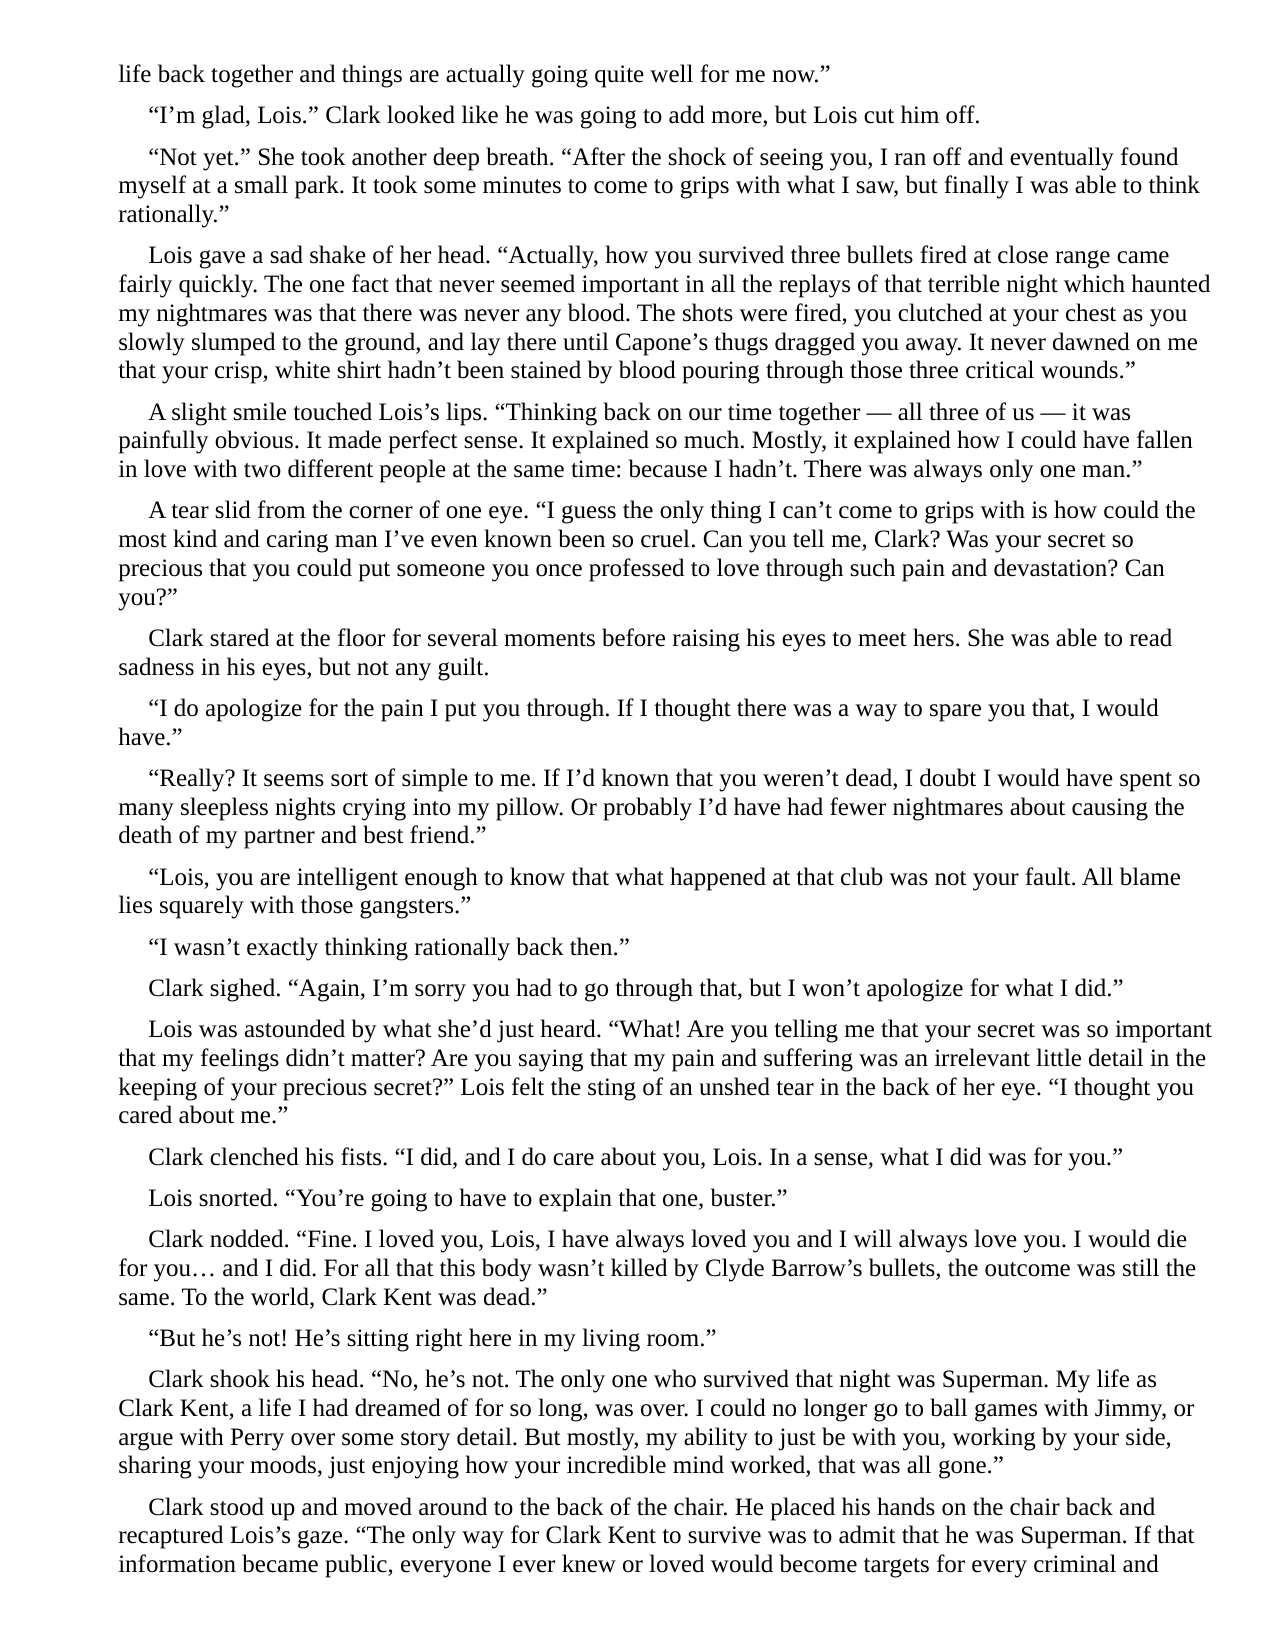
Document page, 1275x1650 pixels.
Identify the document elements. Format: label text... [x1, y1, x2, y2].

text Clark stood up and moved around to the back of the chair. He placed his hands on the chair back and recaptured Lois’s gaze. “The only way for Clark Kent to survive was to admit that he was Superman. If that information became public, everyone I ever knew or loved would become targets for every criminal and [118, 1492, 1216, 1578]
text “I do apologize for the pain I put you through. If I thought there was a way to spare you that, I would have.” [118, 693, 1216, 750]
text A tear slid from the corner of one eye. “I guess the only thing I can’t come to grips with is how could the most kind and caring man I’ve even known been so cruel. Can you tell me, Clark? Was your secret so precious that you could put someone you once professed to love through such pain and devastation? Can you?” [118, 495, 1216, 610]
text “Lois, you are intelligent enough to know that what happened at that club was not your fault. All blame lies squarely with those gangsters.” [118, 862, 1216, 919]
text A slight smile touched Lois’s lips. “Thinking back on our time together — all three of us — it was painfully obvious. It made perfect sense. It explained so much. Mostly, it explained how I could have fallen in love with two different people at the same time: because I hadn’t. There was always only one man.” [118, 397, 1216, 483]
text “Really? It seems sort of simple to me. If I’d known that you weren’t dead, I doubt I would have spent so many sleepless nights crying into my pillow. Or probably I’d have had fewer nightmares about causing the death of my partner and best friend.” [118, 763, 1216, 849]
text Clark stared at the floor for several moments before raising his eyes to meet hers. She was able to read sadness in his eyes, but not any guilt. [118, 623, 1216, 680]
text “But he’s not! He’s sitting right here in my living room.” [118, 1323, 1216, 1352]
text Clark clenched his fists. “I did, and I do care about you, Lois. In a sense, what I did was for you.” [118, 1142, 1216, 1170]
text “Not yet.” She took another deep breath. “After the shock of seeing you, I ran off and eventually found myself at a small park. It took some minutes to come to grips with what I saw, but finally I was able to think rationally.” [118, 142, 1216, 228]
text Clark nodded. “Fine. I loved you, Lois, I have always loved you and I will always love you. I would die for you… and I did. For all that this body wasn’t killed by Clyde Barrow’s bullets, the outcome was still the same. To the world, Clark Kent was dead.” [118, 1224, 1216, 1310]
text Clark shook his head. “No, he’s not. The only one who survived that night was Superman. My life as Clark Kent, a life I had dreamed of for so long, was over. I could no longer go to ball games with Jimmy, or argue with Perry over some story detail. But mostly, my ability to just be with you, working by your side, sharing your moods, just enjoying how your incredible mind worked, that was all gone.” [118, 1364, 1216, 1479]
text Lois gave a sad shake of her head. “Actually, how you survived three bullets fired at close range came fairly quickly. The one fact that never seemed important in all the replays of that terrible night which haunted my nightmares was that there was never any blood. The shots were fired, you clutched at your chest as you slowly slumped to the ground, and lay there until Capone’s thugs dragged you away. It never dawned on me that your crisp, white shirt hadn’t been stained by blood pouring through those three critical wounds.” [118, 240, 1216, 384]
text Lois snorted. “You’re going to have to explain that one, buster.” [118, 1183, 1216, 1212]
text Clark sighed. “Again, I’m sorry you had to go through that, but I won’t apologize for what I did.” [118, 973, 1216, 1002]
text “I’m glad, Lois.” Clark looked like he was going to add more, but Lois cut him off. [118, 100, 1216, 129]
text Lois was astounded by what she’d just heard. “What! Are you telling me that your secret was so important that my feelings didn’t matter? Are you saying that my pain and suffering was an irrelevant little detail in the keeping of your precious secret?” Lois felt the sting of an unshed tear in the back of her eye. “I thought you cared about me.” [118, 1014, 1216, 1129]
text life back together and things are actually going quite well for me now.” [118, 59, 1216, 88]
text “I wasn’t exactly thinking rationally back then.” [118, 932, 1216, 960]
